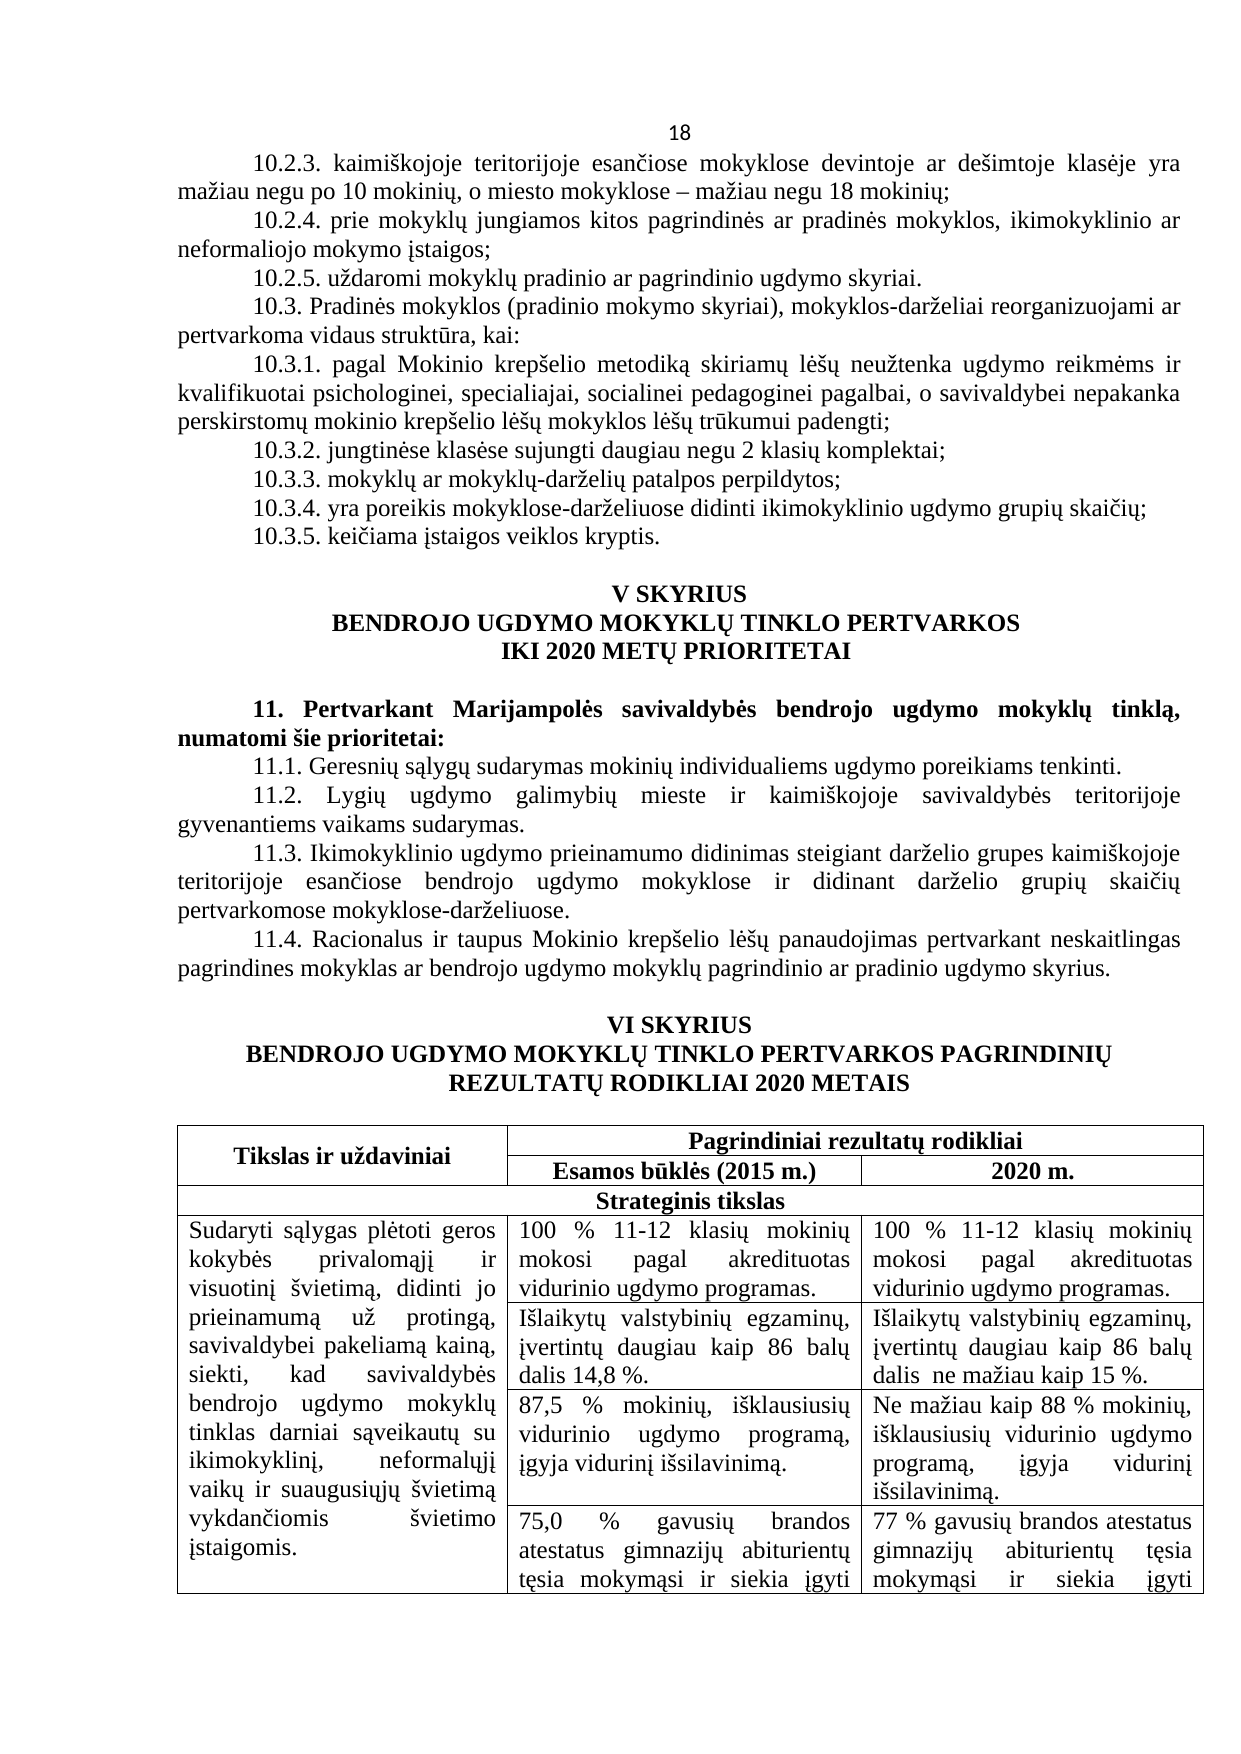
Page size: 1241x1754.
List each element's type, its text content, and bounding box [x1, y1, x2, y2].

table_cell 100 % 11-12 klasių mokinių mokosi pagal akredituotas vidurinio ugdymo programas. [862, 1216, 1203, 1302]
text 11.3. Ikimokyklinio ugdymo prieinamumo didinimas steigiant darželio grupes kaimiškojoje teritorijoje esančiose bendrojo ugdymo mokyklose ir didinant darželio grupių skaičių pertvarkomose mokyklose-darželiuose. [177, 838, 1181, 924]
text 10.3.4. yra poreikis mokyklose-darželiuose didinti ikimokyklinio ugdymo grupių skaičių; [252, 493, 1181, 521]
table_cell Sudaryti sąlygas plėtoti geros kokybės privalomąjį ir visuotinį švietimą, didinti jo prieinamumą už protingą, savivaldybei pakeliamą kainą, siekti, kad savivaldybės bendrojo ugdymo mokyklų tinklas darniai sąveikautų su ikimokyklinį, neformalųjį vaikų ir suaugusiųjų švietimą vykdančiomis švietimo įstaigomis. [178, 1216, 507, 1592]
text 10.3.3. mokyklų ar mokyklų-darželių patalpos perpildytos; [252, 464, 1181, 493]
text BENDROJO UGDYMO MOKYKLŲ TINKLO PERTVARKOS PAGRINDINIŲ REZULTATŲ RODIKLIAI 2020 METAIS [177, 1039, 1181, 1096]
text 10.2.4. prie mokyklų jungiamos kitos pagrindinės ar pradinės mokyklos, ikimokyklinio ar neformaliojo mokymo įstaigos; [177, 205, 1181, 263]
text BENDROJO UGDYMO MOKYKLŲ TINKLO PERTVARKOS [177, 608, 1181, 636]
table_cell Strateginis tikslas [178, 1186, 1203, 1214]
table_cell Išlaikytų valstybinių egzaminų, įvertintų daugiau kaip 86 balų dalis ne mažiau kaip 15 %. [862, 1303, 1203, 1389]
text 11.4. Racionalus ir taupus Mokinio krepšelio lėšų panaudojimas pertvarkant neskaitlingas pagrindines mokyklas ar bendrojo ugdymo mokyklų pagrindinio ar pradinio ugdymo skyrius. [177, 924, 1181, 981]
table_cell Esamos būklės (2015 m.) [508, 1156, 861, 1185]
text 11.1. Geresnių sąlygų sudarymas mokinių individualiems ugdymo poreikiams tenkinti. [177, 751, 1181, 780]
table_cell Ne mažiau kaip 88 % mokinių, išklausiusių vidurinio ugdymo programą, įgyja vidurinį išsilavinimą. [862, 1390, 1203, 1505]
text IKI 2020 METŲ PRIORITETAI [177, 636, 1181, 665]
table_header Tikslas ir uždaviniai [178, 1126, 507, 1185]
text 11.2. Lygių ugdymo galimybių mieste ir kaimiškojoje savivaldybės teritorijoje gyvenantiems vaikams sudarymas. [177, 780, 1181, 838]
text 10.3.1. pagal Mokinio krepšelio metodiką skiriamų lėšų neužtenka ugdymo reikmėms ir kvalifikuotai psichologinei, specialiajai, socialinei pedagoginei pagalbai, o savivaldybei nepakanka perskirstomų mokinio krepšelio lėšų mokyklos lėšų trūkumui padengti; [177, 349, 1181, 435]
text 10.3.5. keičiama įstaigos veiklos kryptis. [252, 521, 1181, 550]
text V SKYRIUS [177, 579, 1181, 608]
table_cell 87,5 % mokinių, išklausiusių vidurinio ugdymo programą, įgyja vidurinį išsilavinimą. [508, 1390, 861, 1505]
table_cell 2020 m. [862, 1156, 1203, 1185]
table_cell 100 % 11-12 klasių mokinių mokosi pagal akredituotas vidurinio ugdymo programas. [508, 1216, 861, 1302]
text VI SKYRIUS [177, 1010, 1181, 1039]
table_cell 77 % gavusių brandos atestatus gimnazijų abiturientų tęsia mokymąsi ir siekia įgyti [862, 1506, 1203, 1592]
table_cell 75,0 % gavusių brandos atestatus gimnazijų abiturientų tęsia mokymąsi ir siekia įgyti [508, 1506, 861, 1592]
text 11. Pertvarkant Marijampolės savivaldybės bendrojo ugdymo mokyklų tinklą, numatomi šie prioritetai: [177, 694, 1181, 751]
text 10.3.2. jungtinėse klasėse sujungti daugiau negu 2 klasių komplektai; [252, 435, 1181, 464]
text 10.3. Pradinės mokyklos (pradinio mokymo skyriai), mokyklos-darželiai reorganizuojami ar pertvarkoma vidaus struktūra, kai: [177, 291, 1181, 349]
table_cell Išlaikytų valstybinių egzaminų, įvertintų daugiau kaip 86 balų dalis 14,8 %. [508, 1303, 861, 1389]
text 10.2.5. uždaromi mokyklų pradinio ar pagrindinio ugdymo skyriai. [177, 263, 1181, 291]
table_header Pagrindiniai rezultatų rodikliai [508, 1126, 1203, 1155]
text 10.2.3. kaimiškojoje teritorijoje esančiose mokyklose devintoje ar dešimtoje klasėje yra mažiau negu po 10 mokinių, o miesto mokyklose – mažiau negu 18 mokinių; [177, 148, 1181, 205]
